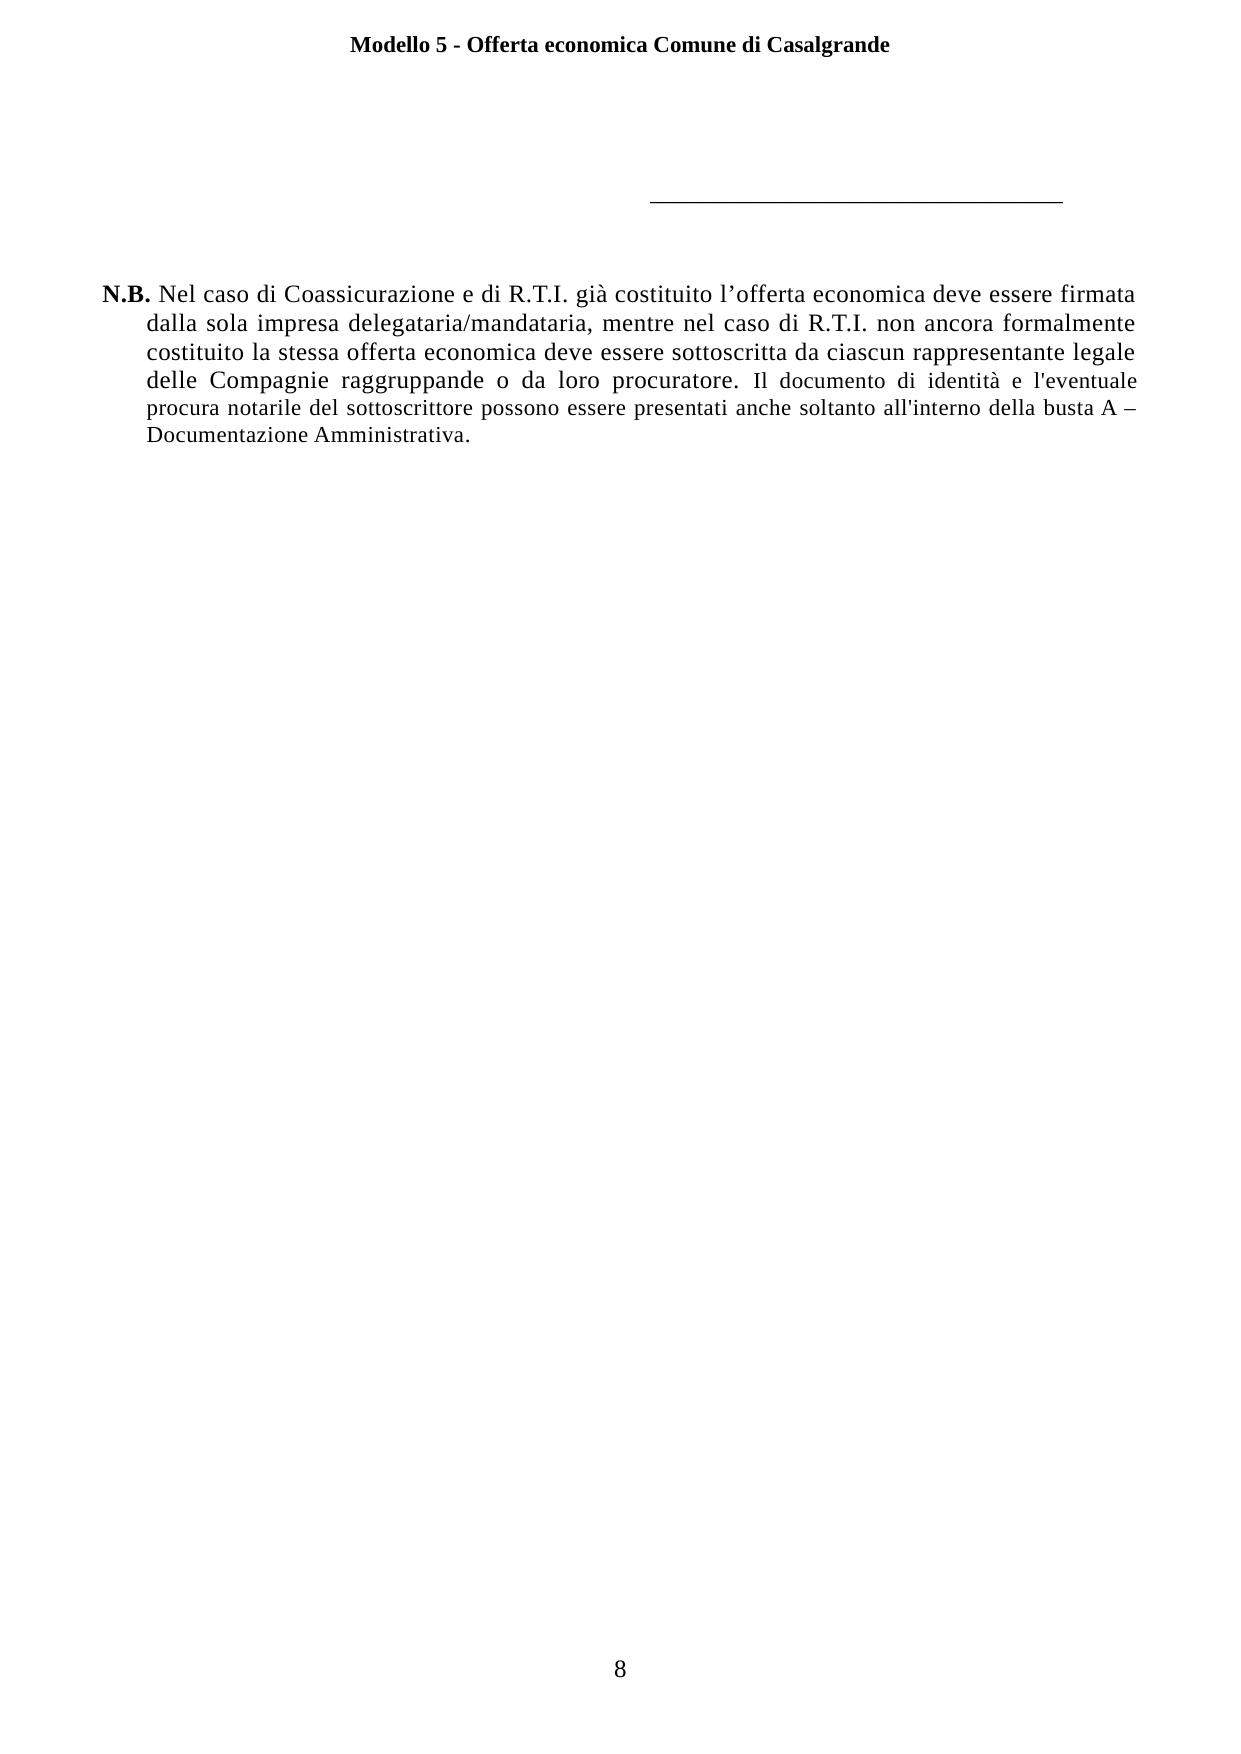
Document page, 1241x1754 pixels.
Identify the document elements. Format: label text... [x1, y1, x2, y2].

text _________________________________ [574, 177, 1138, 206]
text N.B. Nel caso di Coassicurazione e di R.T.I. già costituito l’offerta economica deve essere firmata dalla sola impresa delegataria/mandataria, mentre nel caso di R.T.I. non ancora formalmente costituito la stessa offerta economica deve essere sottoscritta da ciascun rappresentante legale delle Compagnie raggruppande o da loro procuratore. Il documento di identità e l'eventuale procura notarile del sottoscrittore possono essere presentati anche soltanto all'interno della busta A – Documentazione Amministrativa. [102, 279, 1138, 447]
